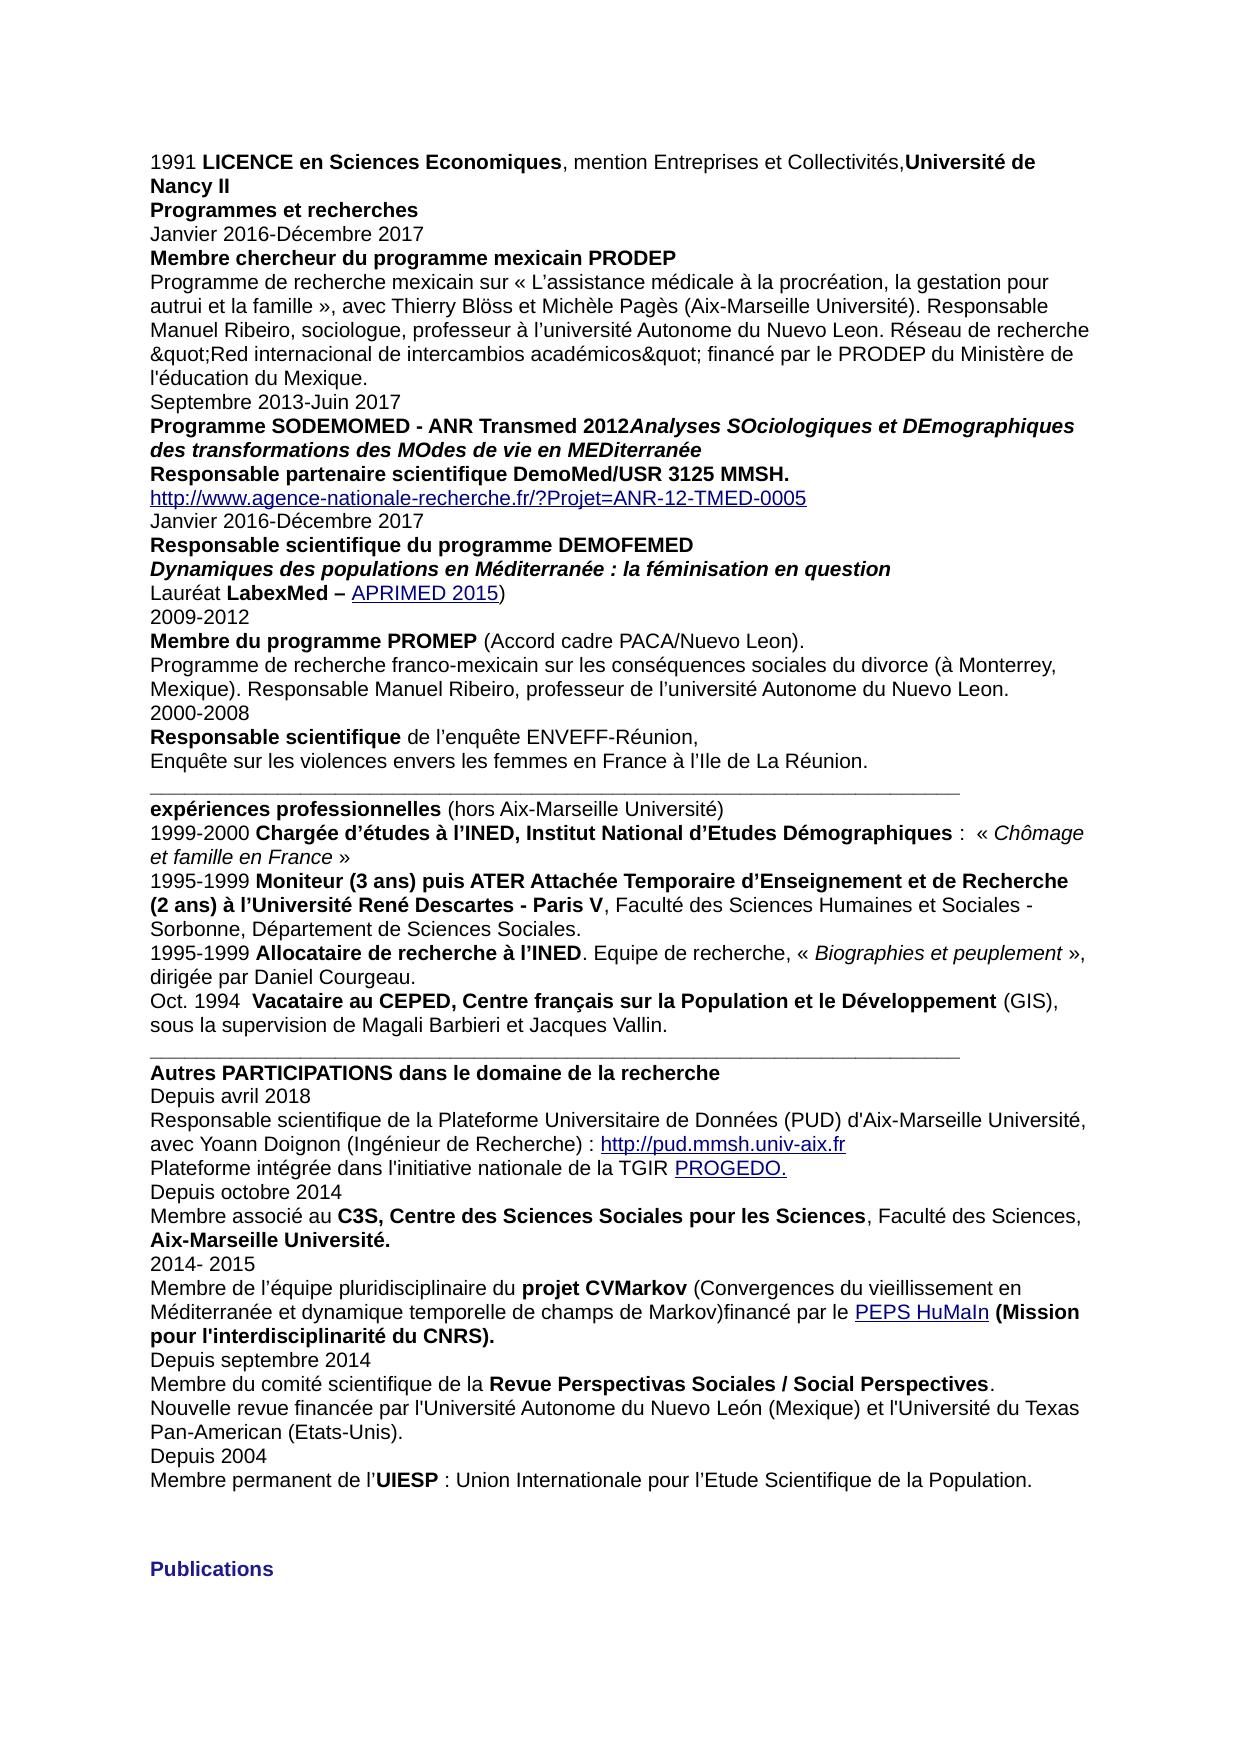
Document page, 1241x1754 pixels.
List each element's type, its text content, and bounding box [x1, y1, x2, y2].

text Plateforme intégrée dans l'initiative nationale de la TGIR PROGEDO. [150, 1156, 1090, 1180]
text Membre permanent de l’UIESP : Union Internationale pour l’Etude Scientifique de la Population. [150, 1468, 1090, 1492]
text Depuis 2004 [150, 1444, 1090, 1468]
text 1991 LICENCE en Sciences Economiques, mention Entreprises et Collectivités,Université de Nancy II [150, 150, 1090, 198]
text ______________________________________________________________________ [150, 773, 1090, 797]
text ______________________________________________________________________ [150, 1036, 1090, 1060]
text http://www.agence-nationale-recherche.fr/?Projet=ANR-12-TMED-0005 [150, 485, 1090, 509]
text Depuis avril 2018 [150, 1084, 1090, 1108]
text Membre chercheur du programme mexicain PRODEP [150, 246, 1090, 270]
text Lauréat LabexMed – APRIMED 2015) [150, 581, 1090, 605]
text 2009-2012 [150, 605, 1090, 629]
text 1999-2000 Chargée d’études à l’INED, Institut National d’Etudes Démographiques : « Chômage et famille en France » [150, 821, 1090, 869]
text Programmes et recherches [150, 198, 1090, 222]
text Responsable partenaire scientifique DemoMed/USR 3125 MMSH. [150, 461, 1090, 485]
text Membre associé au C3S, Centre des Sciences Sociales pour les Sciences, Faculté des Sciences, Aix-Marseille Université. [150, 1204, 1090, 1252]
text Oct. 1994 Vacataire au CEPED, Centre français sur la Population et le Développement (GIS), sous la supervision de Magali Barbieri et Jacques Vallin. [150, 988, 1090, 1036]
text Membre du comité scientifique de la Revue Perspectivas Sociales / Social Perspectives. [150, 1372, 1090, 1396]
text Enquête sur les violences envers les femmes en France à l’Ile de La Réunion. [150, 749, 1090, 773]
text Programme SODEMOMED - ANR Transmed 2012Analyses SOciologiques et DEmographiques des transformations des MOdes de vie en MEDiterranée [150, 413, 1090, 461]
text Janvier 2016-Décembre 2017 [150, 509, 1090, 533]
text Membre du programme PROMEP (Accord cadre PACA/Nuevo Leon). [150, 629, 1090, 653]
text Depuis octobre 2014 [150, 1180, 1090, 1204]
text 2000-2008 [150, 701, 1090, 725]
text Responsable scientifique du programme DEMOFEMED [150, 533, 1090, 557]
text Autres PARTICIPATIONS dans le domaine de la recherche [150, 1060, 1090, 1084]
text 1995-1999 Allocataire de recherche à l’INED. Equipe de recherche, « Biographies et peuplement », dirigée par Daniel Courgeau. [150, 941, 1090, 988]
text Programme de recherche franco-mexicain sur les conséquences sociales du divorce (à Monterrey, Mexique). Responsable Manuel Ribeiro, professeur de l’université Autonome du Nuevo Leon. [150, 653, 1090, 701]
text expériences professionnelles (hors Aix-Marseille Université) [150, 797, 1090, 821]
text Septembre 2013-Juin 2017 [150, 389, 1090, 413]
subtitle Publications [150, 1557, 1090, 1581]
text Responsable scientifique de l’enquête ENVEFF-Réunion, [150, 725, 1090, 749]
text Nouvelle revue financée par l'Université Autonome du Nuevo León (Mexique) et l'Université du Texas Pan-American (Etats-Unis). [150, 1396, 1090, 1444]
text 2014- 2015 [150, 1252, 1090, 1276]
text Depuis septembre 2014 [150, 1348, 1090, 1372]
text Programme de recherche mexicain sur « L’assistance médicale à la procréation, la gestation pour autrui et la famille », avec Thierry Blöss et Michèle Pagès (Aix-Marseille Université). Responsable Manuel Ribeiro, sociologue, professeur à l’université Autonome du Nuevo Leon. Réseau de recherche &quot;Red internacional de intercambios académicos&quot; financé par le PRODEP du Ministère de l'éducation du Mexique. [150, 270, 1090, 389]
text 1995-1999 Moniteur (3 ans) puis ATER Attachée Temporaire d’Enseignement et de Recherche (2 ans) à l’Université René Descartes - Paris V, Faculté des Sciences Humaines et Sociales - Sorbonne, Département de Sciences Sociales. [150, 869, 1090, 941]
text Membre de l’équipe pluridisciplinaire du projet CVMarkov (Convergences du vieillissement en Méditerranée et dynamique temporelle de champs de Markov)financé par le PEPS HuMaIn (Mission pour l'interdisciplinarité du CNRS). [150, 1276, 1090, 1348]
text Janvier 2016-Décembre 2017 [150, 222, 1090, 246]
text Dynamiques des populations en Méditerranée : la féminisation en question [150, 557, 1090, 581]
text Responsable scientifique de la Plateforme Universitaire de Données (PUD) d'Aix-Marseille Université, avec Yoann Doignon (Ingénieur de Recherche) : http://pud.mmsh.univ-aix.fr [150, 1108, 1090, 1156]
